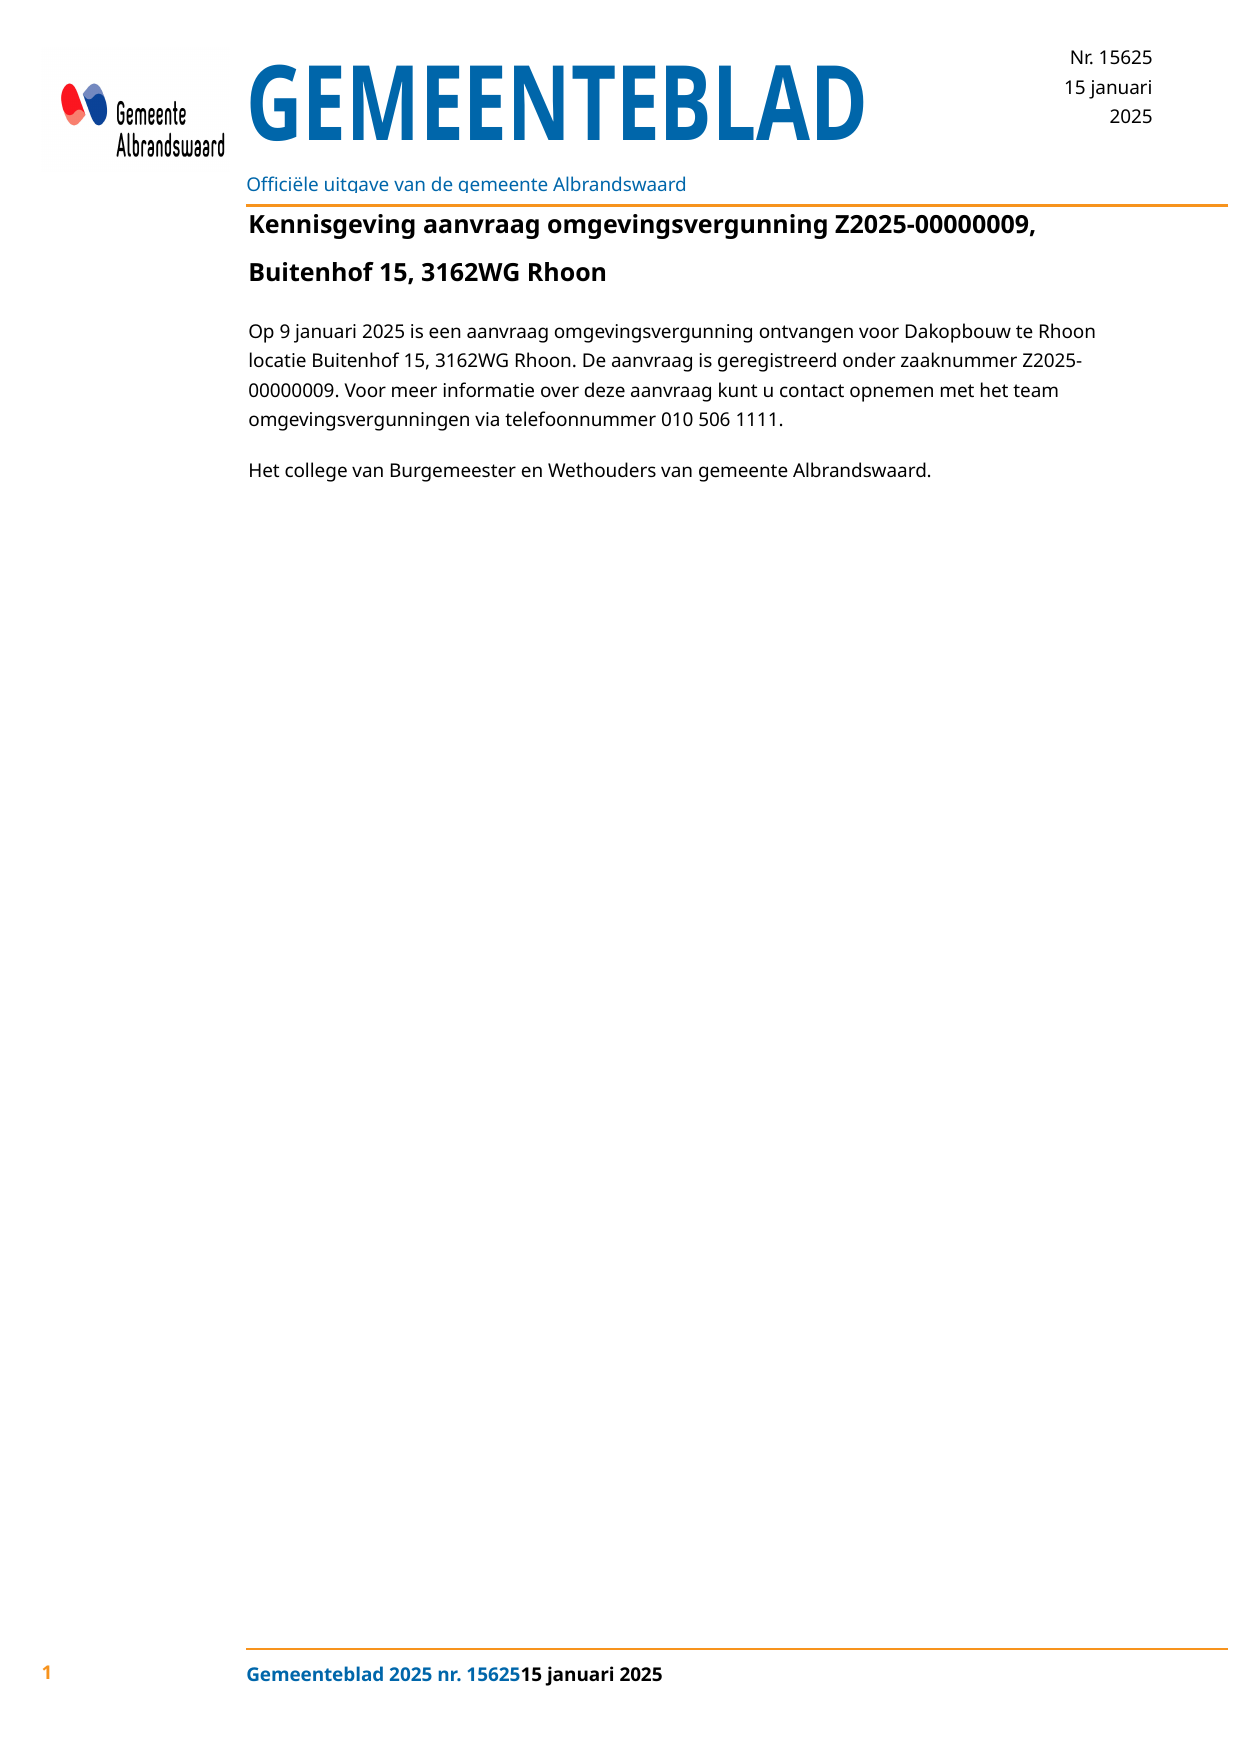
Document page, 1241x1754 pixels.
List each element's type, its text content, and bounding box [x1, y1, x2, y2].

text Kennisgeving aanvraag omgevingsvergunning Z2025-00000009, Buitenhof 15, 3162WG Rhoon [248, 207, 1152, 288]
text Op 9 januari 2025 is een aanvraag omgevingsvergunning ontvangen voor Dakopbouw te Rhoon locatie Buitenhof 15, 3162WG Rhoon. De aanvraag is geregistreerd onder zaaknummer Z2025-00000009. Voor meer informatie over deze aanvraag kunt u contact opnemen met het team omgevingsvergunningen via telefoonnummer 010 506 1111. [248, 318, 1152, 432]
text Het college van Burgemeester en Wethouders van gemeente Albrandswaard. [248, 457, 1152, 483]
picture [41, 47, 231, 172]
